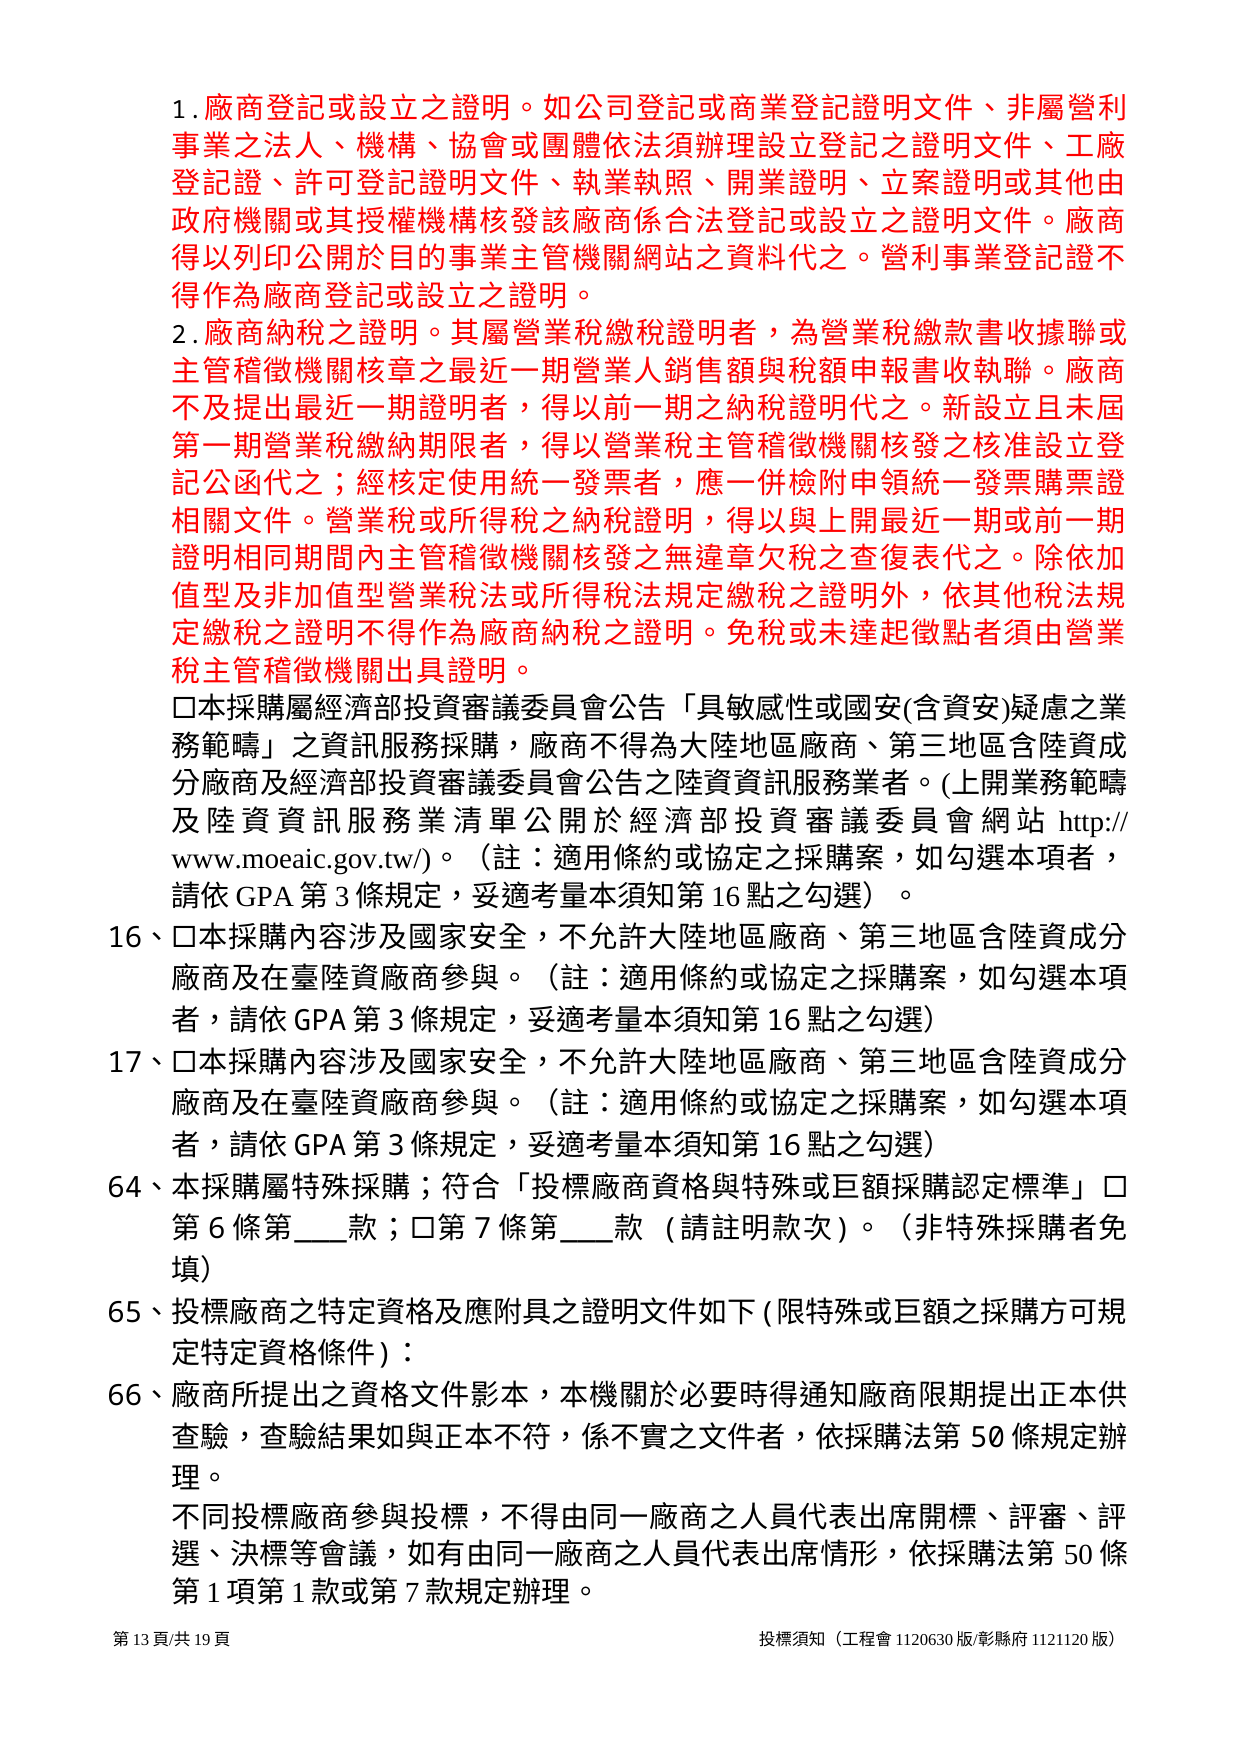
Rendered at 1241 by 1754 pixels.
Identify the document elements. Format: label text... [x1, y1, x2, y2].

list 投標廠商之特定資格及應附具之證明文件如下(限特殊或巨額之採購方可規定特定資格條件)： [171, 1289, 1128, 1372]
text 不同投標廠商參與投標，不得由同一廠商之人員代表出席開標、評審、評選、決標等會議，如有由同一廠商之人員代表出席情形，依採購法第50條第1項第1款或第7款規定辦理。 [171, 1497, 1128, 1609]
text 本採購屬經濟部投資審議委員會公告「具敏感性或國安(含資安)疑慮之業務範疇」之資訊服務採購，廠商不得為大陸地區廠商、第三地區含陸資成分廠商及經濟部投資審議委員會公告之陸資資訊服務業者。(上開業務範疇及陸資資訊服務業清單公開於經濟部投資審議委員會網站http://www.moeaic.gov.tw/)。（註：適用條約或協定之採購案，如勾選本項者，請依GPA第3條規定，妥適考量本須知第16點之勾選）。 [171, 689, 1128, 914]
subtitle 本採購內容涉及國家安全，不允許大陸地區廠商、第三地區含陸資成分廠商及在臺陸資廠商參與。（註：適用條約或協定之採購案，如勾選本項者，請依GPA第3條規定，妥適考量本須知第16點之勾選） [171, 914, 1128, 1039]
list 廠商所提出之資格文件影本，本機關於必要時得通知廠商限期提出正本供查驗，查驗結果如與正本不符，係不實之文件者，依採購法第50條規定辦理。 [171, 1372, 1128, 1497]
subtitle 本採購內容涉及國家安全，不允許大陸地區廠商、第三地區含陸資成分廠商及在臺陸資廠商參與。（註：適用條約或協定之採購案，如勾選本項者，請依GPA第3條規定，妥適考量本須知第16點之勾選） [171, 1039, 1128, 1164]
list 本採購屬特殊採購；符合「投標廠商資格與特殊或巨額採購認定標準」第6條第___款；第7條第___款 (請註明款次)。（非特殊採購者免填） [171, 1164, 1128, 1289]
list 廠商登記或設立之證明。如公司登記或商業登記證明文件、非屬營利事業之法人、機構、協會或團體依法須辦理設立登記之證明文件、工廠登記證、許可登記證明文件、執業執照、開業證明、立案證明或其他由政府機關或其授權機構核發該廠商係合法登記或設立之證明文件。廠商得以列印公開於目的事業主管機關網站之資料代之。營利事業登記證不得作為廠商登記或設立之證明。 [171, 89, 1128, 314]
list 廠商納稅之證明。其屬營業稅繳稅證明者，為營業稅繳款書收據聯或主管稽徵機關核章之最近一期營業人銷售額與稅額申報書收執聯。廠商不及提出最近一期證明者，得以前一期之納稅證明代之。新設立且未屆第一期營業稅繳納期限者，得以營業稅主管稽徵機關核發之核准設立登記公函代之；經核定使用統一發票者，應一併檢附申領統一發票購票證相關文件。營業稅或所得稅之納稅證明，得以與上開最近一期或前一期證明相同期間內主管稽徵機關核發之無違章欠稅之查復表代之。除依加值型及非加值型營業稅法或所得稅法規定繳稅之證明外，依其他稅法規定繳稅之證明不得作為廠商納稅之證明。免稅或未達起徵點者須由營業稅主管稽徵機關出具證明。 [171, 314, 1128, 689]
